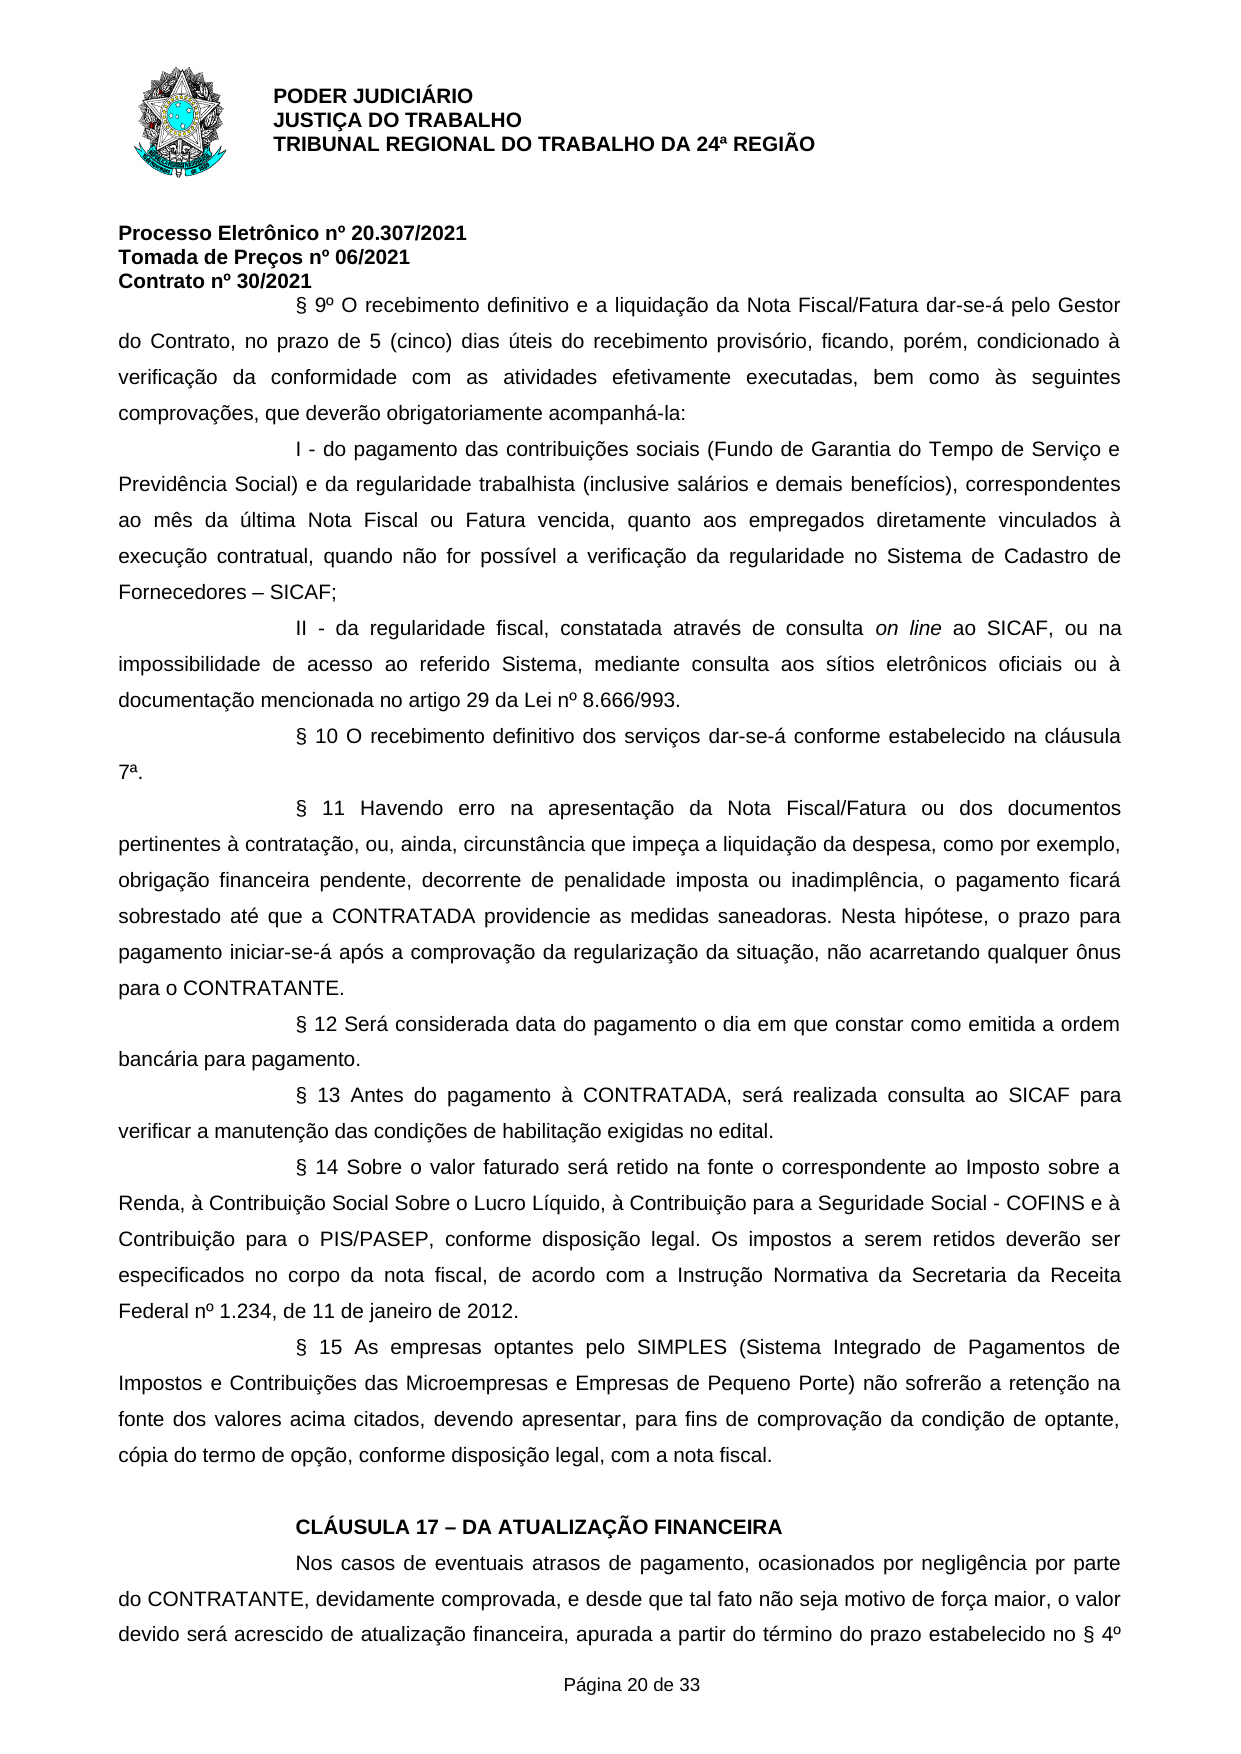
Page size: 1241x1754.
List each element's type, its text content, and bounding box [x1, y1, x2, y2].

text § 11 Havendo erro na apresentação da Nota Fiscal/Fatura ou dos documentos pertinentes à contratação, ou, ainda, circunstância que impeça a liquidação da despesa, como por exemplo, obrigação financeira pendente, decorrente de penalidade imposta ou inadimplência, o pagamento ficará sobrestado até que a CONTRATADA providencie as medidas saneadoras. Nesta hipótese, o prazo para pagamento iniciar-se-á após a comprovação da regularização da situação, não acarretando qualquer ônus para o CONTRATANTE. [118, 796, 1122, 999]
text § 13 Antes do pagamento à CONTRATADA, será realizada consulta ao SICAF para verificar a manutenção das condições de habilitação exigidas no edital. [118, 1083, 1122, 1143]
text I - do pagamento das contribuições sociais (Fundo de Garantia do Tempo de Serviço e Previdência Social) e da regularidade trabalhista (inclusive salários e demais benefícios), correspondentes ao mês da última Nota Fiscal ou Fatura vencida, quanto aos empregados diretamente vinculados à execução contratual, quando não for possível a verificação da regularidade no Sistema de Cadastro de Fornecedores – SICAF; [118, 436, 1122, 604]
text § 9º O recebimento definitivo e a liquidação da Nota Fiscal/Fatura dar-se-á pelo Gestor do Contrato, no prazo de 5 (cinco) dias úteis do recebimento provisório, ficando, porém, condicionado à verificação da conformidade com as atividades efetivamente executadas, bem como às seguintes comprovações, que deverão obrigatoriamente acompanhá-la: [118, 293, 1122, 424]
text § 14 Sobre o valor faturado será retido na fonte o correspondente ao Imposto sobre a Renda, à Contribuição Social Sobre o Lucro Líquido, à Contribuição para a Seguridade Social - COFINS e à Contribuição para o PIS/PASEP, conforme disposição legal. Os impostos a serem retidos deverão ser especificados no corpo da nota fiscal, de acordo com a Instrução Normativa da Secretaria da Receita Federal nº 1.234, de 11 de janeiro de 2012. [118, 1155, 1122, 1323]
text Nos casos de eventuais atrasos de pagamento, ocasionados por negligência por parte do CONTRATANTE, devidamente comprovada, e desde que tal fato não seja motivo de força maior, o valor devido será acrescido de atualização financeira, apurada a partir do término do prazo estabelecido no § 4º [118, 1550, 1122, 1646]
picture [133, 66, 228, 178]
text II - da regularidade fiscal, constatada através de consulta on line ao SICAF, ou na impossibilidade de acesso ao referido Sistema, mediante consulta aos sítios eletrônicos oficiais ou à documentação mencionada no artigo 29 da Lei nº 8.666/993. [118, 616, 1122, 712]
text § 15 As empresas optantes pelo SIMPLES (Sistema Integrado de Pagamentos de Impostos e Contribuições das Microempresas e Empresas de Pequeno Porte) não sofrerão a retenção na fonte dos valores acima citados, devendo apresentar, para fins de comprovação da condição de optante, cópia do termo de opção, conforme disposição legal, com a nota fiscal. [118, 1335, 1122, 1467]
text § 10 O recebimento definitivo dos serviços dar-se-á conforme estabelecido na cláusula 7ª. [118, 724, 1122, 784]
text § 12 Será considerada data do pagamento o dia em que constar como emitida a ordem bancária para pagamento. [118, 1011, 1122, 1071]
text CLÁUSULA 17 – DA ATUALIZAÇÃO FINANCEIRA [118, 1514, 1119, 1538]
